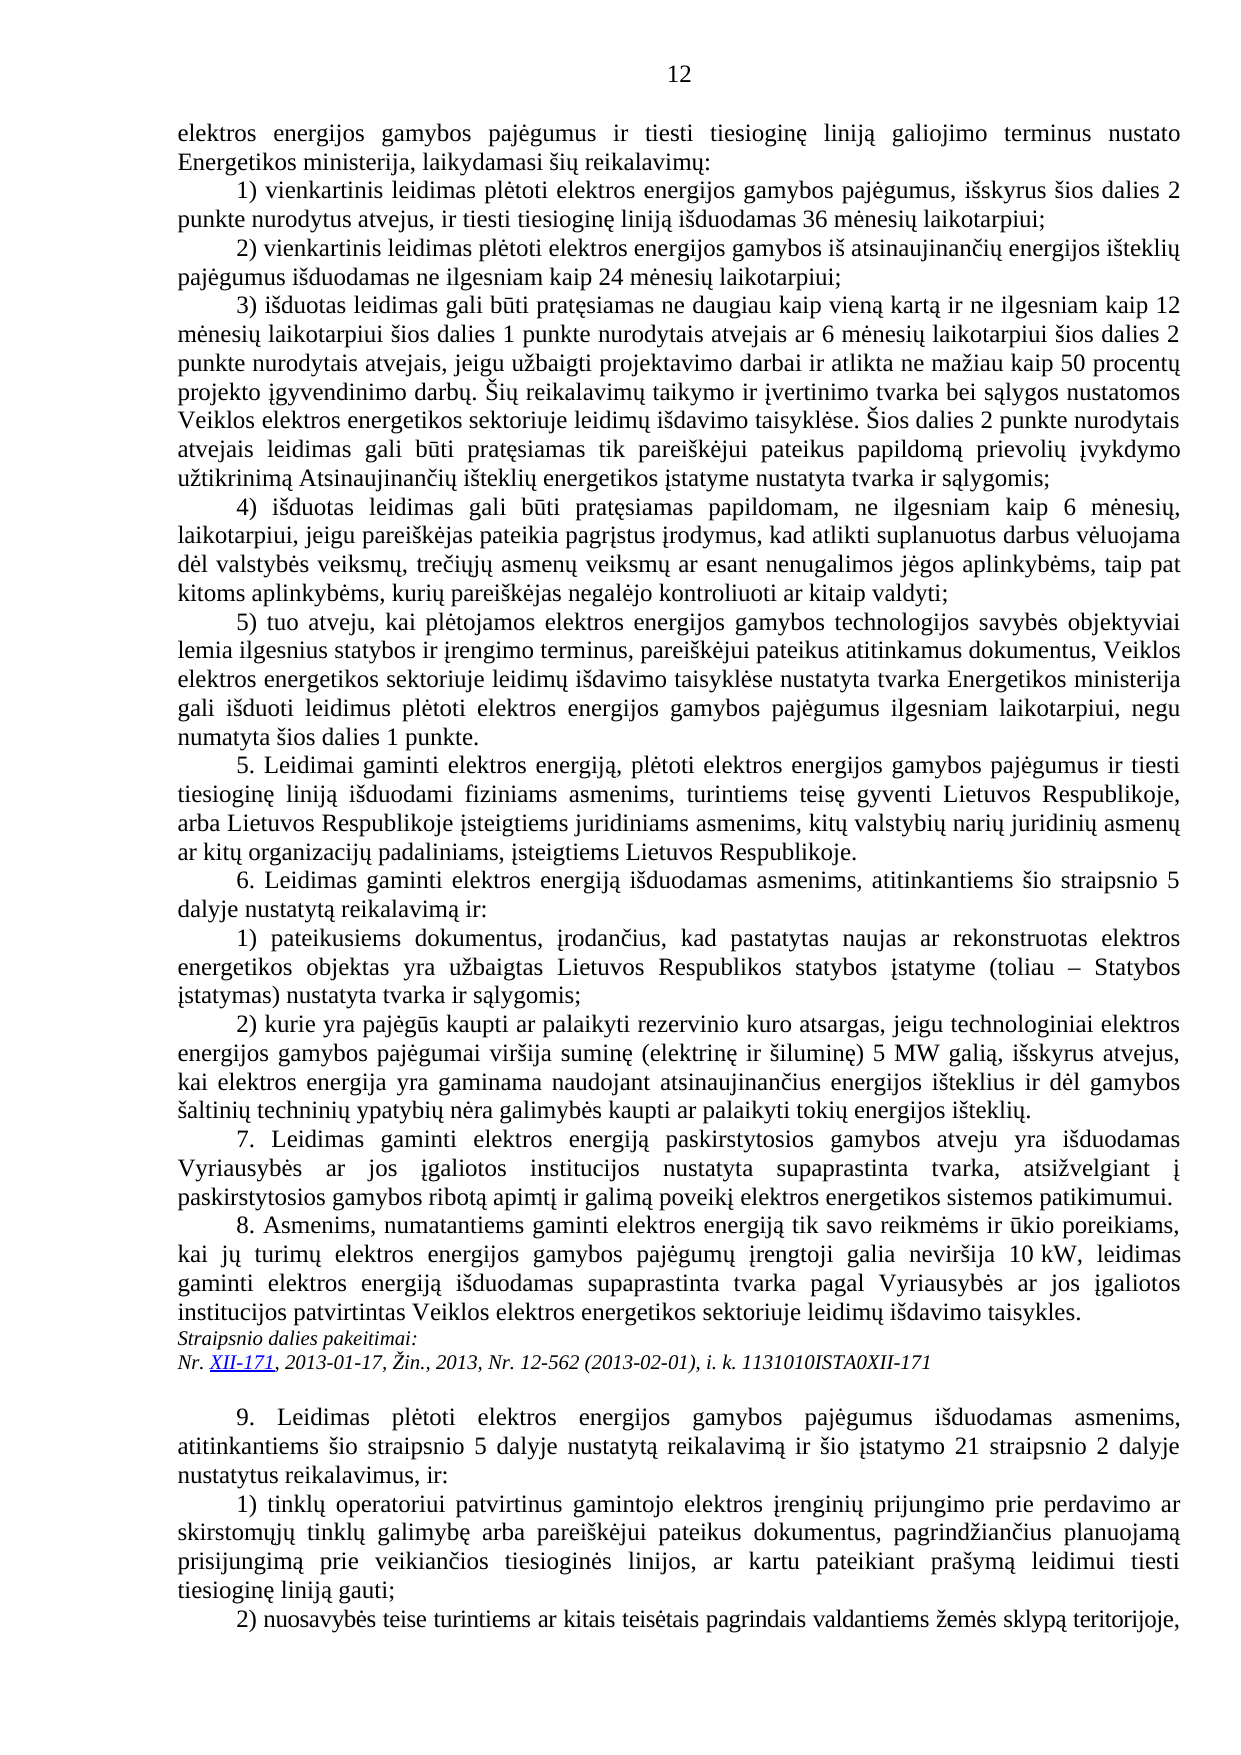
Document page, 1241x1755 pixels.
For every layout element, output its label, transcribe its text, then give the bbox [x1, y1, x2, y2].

text Nr. XII-171, 2013-01-17, Žin., 2013, Nr. 12-562 (2013-02-01), i. k. 1131010ISTA0XII-171 [177, 1350, 1181, 1374]
text elektros energijos gamybos pajėgumus ir tiesti tiesioginę liniją galiojimo terminus nustato Energetikos ministerija, laikydamasi šių reikalavimų: [177, 118, 1181, 176]
text 4) išduotas leidimas gali būti pratęsiamas papildomam, ne ilgesniam kaip 6 mėnesių, laikotarpiui, jeigu pareiškėjas pateikia pagrįstus įrodymus, kad atlikti suplanuotus darbus vėluojama dėl valstybės veiksmų, trečiųjų asmenų veiksmų ar esant nenugalimos jėgos aplinkybėms, taip pat kitoms aplinkybėms, kurių pareiškėjas negalėjo kontroliuoti ar kitaip valdyti; [177, 492, 1181, 607]
text 6. Leidimas gaminti elektros energiją išduodamas asmenims, atitinkantiems šio straipsnio 5 dalyje nustatytą reikalavimą ir: [177, 866, 1181, 923]
text 9. Leidimas plėtoti elektros energijos gamybos pajėgumus išduodamas asmenims, atitinkantiems šio straipsnio 5 dalyje nustatytą reikalavimą ir šio įstatymo 21 straipsnio 2 dalyje nustatytus reikalavimus, ir: [177, 1402, 1181, 1489]
text 2) vienkartinis leidimas plėtoti elektros energijos gamybos iš atsinaujinančių energijos išteklių pajėgumus išduodamas ne ilgesniam kaip 24 mėnesių laikotarpiui; [177, 233, 1181, 291]
text 8. Asmenims, numatantiems gaminti elektros energiją tik savo reikmėms ir ūkio poreikiams, kai jų turimų elektros energijos gamybos pajėgumų įrengtoji galia neviršija 10 kW, leidimas gaminti elektros energiją išduodamas supaprastinta tvarka pagal Vyriausybės ar jos įgaliotos institucijos patvirtintas Veiklos elektros energetikos sektoriuje leidimų išdavimo taisykles. [177, 1211, 1181, 1326]
text 1) vienkartinis leidimas plėtoti elektros energijos gamybos pajėgumus, išskyrus šios dalies 2 punkte nurodytus atvejus, ir tiesti tiesioginę liniją išduodamas 36 mėnesių laikotarpiui; [177, 176, 1181, 233]
text 3) išduotas leidimas gali būti pratęsiamas ne daugiau kaip vieną kartą ir ne ilgesniam kaip 12 mėnesių laikotarpiui šios dalies 1 punkte nurodytais atvejais ar 6 mėnesių laikotarpiui šios dalies 2 punkte nurodytais atvejais, jeigu užbaigti projektavimo darbai ir atlikta ne mažiau kaip 50 procentų projekto įgyvendinimo darbų. Šių reikalavimų taikymo ir įvertinimo tvarka bei sąlygos nustatomos Veiklos elektros energetikos sektoriuje leidimų išdavimo taisyklėse. Šios dalies 2 punkte nurodytais atvejais leidimas gali būti pratęsiamas tik pareiškėjui pateikus papildomą prievolių įvykdymo užtikrinimą Atsinaujinančių išteklių energetikos įstatyme nustatyta tvarka ir sąlygomis; [177, 291, 1181, 492]
text 2) nuosavybės teise turintiems ar kitais teisėtais pagrindais valdantiems žemės sklypą teritorijoje, [177, 1604, 1181, 1632]
text 1) tinklų operatoriui patvirtinus gamintojo elektros įrenginių prijungimo prie perdavimo ar skirstomųjų tinklų galimybę arba pareiškėjui pateikus dokumentus, pagrindžiančius planuojamą prisijungimą prie veikiančios tiesioginės linijos, ar kartu pateikiant prašymą leidimui tiesti tiesioginę liniją gauti; [177, 1489, 1181, 1604]
text 5. Leidimai gaminti elektros energiją, plėtoti elektros energijos gamybos pajėgumus ir tiesti tiesioginę liniją išduodami fiziniams asmenims, turintiems teisę gyventi Lietuvos Respublikoje, arba Lietuvos Respublikoje įsteigtiems juridiniams asmenims, kitų valstybių narių juridinių asmenų ar kitų organizacijų padaliniams, įsteigtiems Lietuvos Respublikoje. [177, 751, 1181, 866]
text 2) kurie yra pajėgūs kaupti ar palaikyti rezervinio kuro atsargas, jeigu technologiniai elektros energijos gamybos pajėgumai viršija suminę (elektrinę ir šiluminę) 5 MW galią, išskyrus atvejus, kai elektros energija yra gaminama naudojant atsinaujinančius energijos išteklius ir dėl gamybos šaltinių techninių ypatybių nėra galimybės kaupti ar palaikyti tokių energijos išteklių. [177, 1009, 1181, 1124]
text 1) pateikusiems dokumentus, įrodančius, kad pastatytas naujas ar rekonstruotas elektros energetikos objektas yra užbaigtas Lietuvos Respublikos statybos įstatyme (toliau – Statybos įstatymas) nustatyta tvarka ir sąlygomis; [177, 923, 1181, 1009]
text 7. Leidimas gaminti elektros energiją paskirstytosios gamybos atveju yra išduodamas Vyriausybės ar jos įgaliotos institucijos nustatyta supaprastinta tvarka, atsižvelgiant į paskirstytosios gamybos ribotą apimtį ir galimą poveikį elektros energetikos sistemos patikimumui. [177, 1124, 1181, 1211]
text 5) tuo atveju, kai plėtojamos elektros energijos gamybos technologijos savybės objektyviai lemia ilgesnius statybos ir įrengimo terminus, pareiškėjui pateikus atitinkamus dokumentus, Veiklos elektros energetikos sektoriuje leidimų išdavimo taisyklėse nustatyta tvarka Energetikos ministerija gali išduoti leidimus plėtoti elektros energijos gamybos pajėgumus ilgesniam laikotarpiui, negu numatyta šios dalies 1 punkte. [177, 607, 1181, 751]
text Straipsnio dalies pakeitimai: [177, 1326, 1181, 1350]
